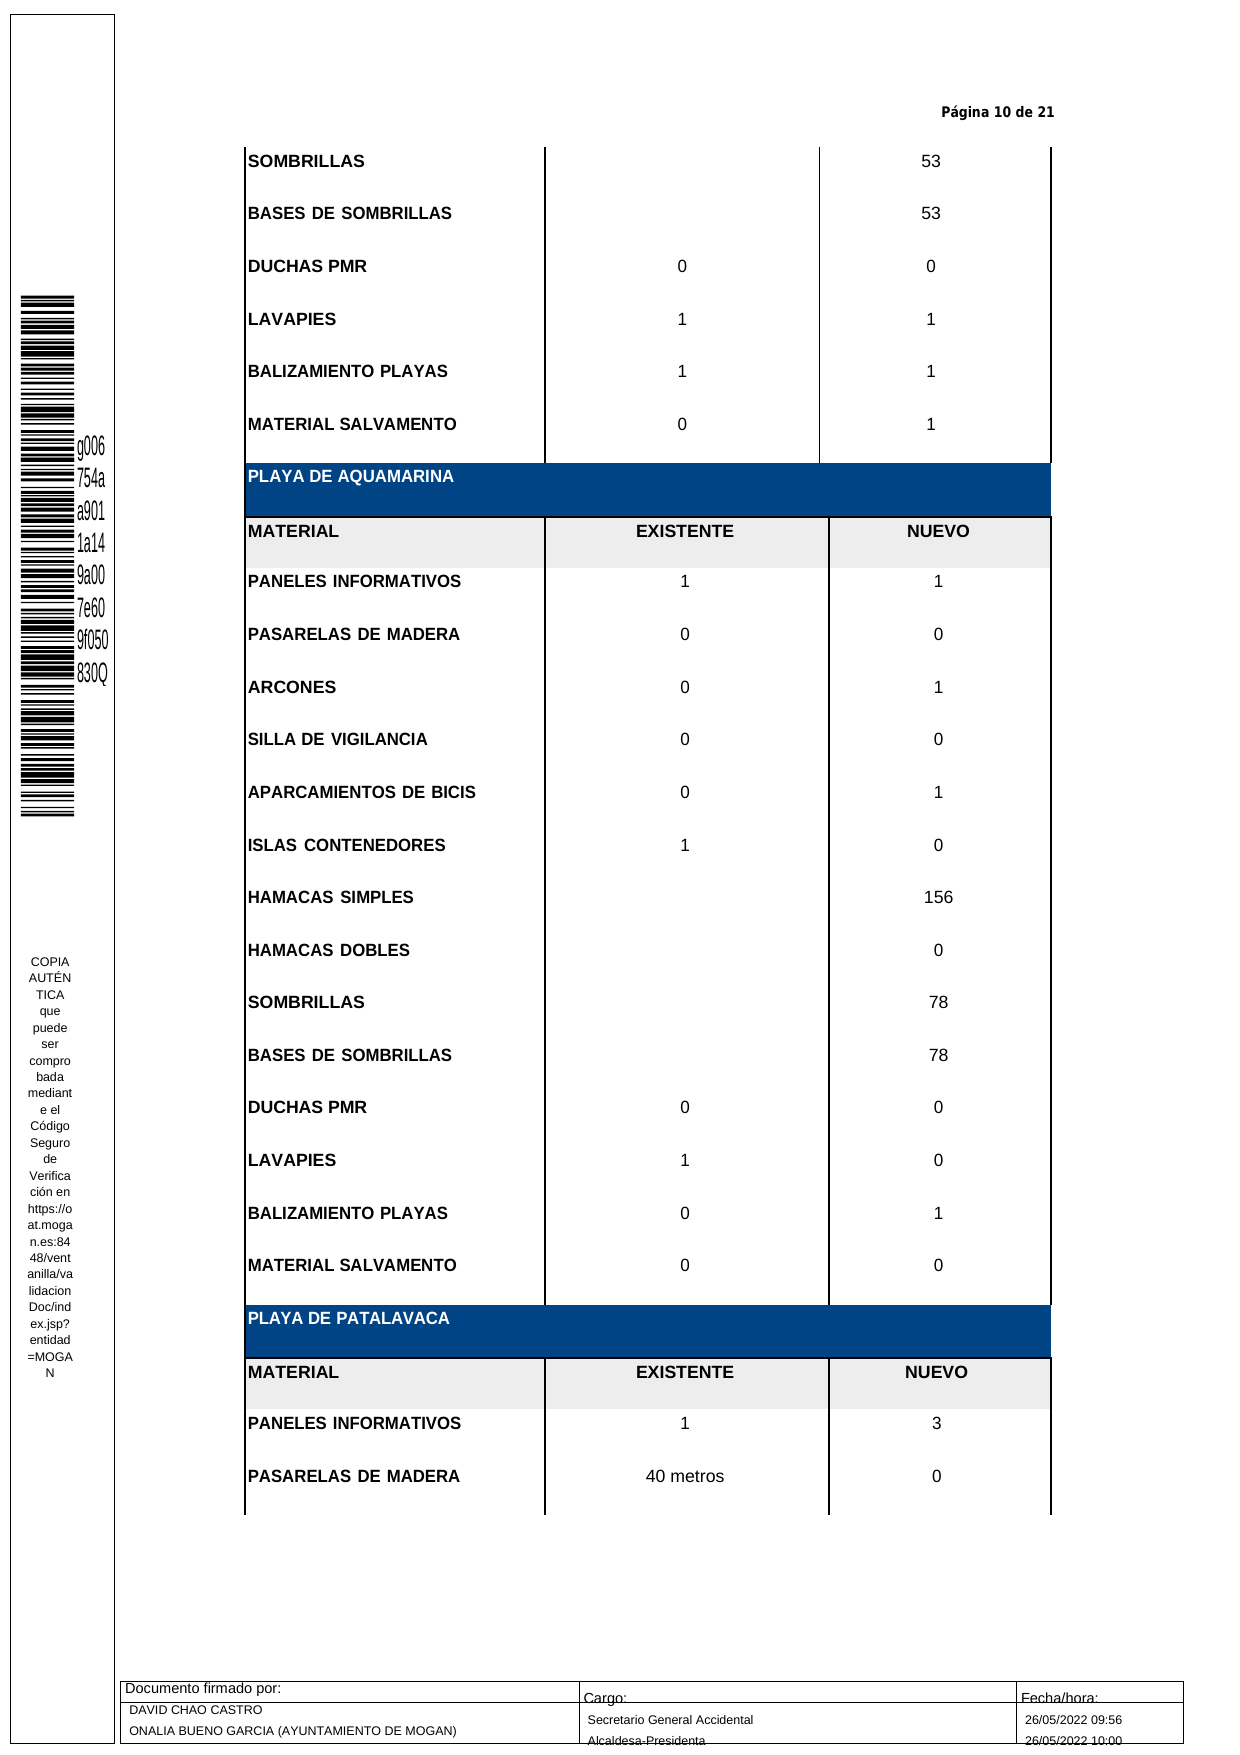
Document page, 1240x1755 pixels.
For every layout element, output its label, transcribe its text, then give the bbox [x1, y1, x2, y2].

table_cell 0 [830, 1449, 1050, 1515]
table_cell 0 [830, 713, 1050, 766]
table_cell HAMACAS DOBLES [246, 924, 544, 976]
table_cell 1 [546, 568, 828, 608]
text Fecha/hora: [1021, 1690, 1183, 1702]
table_cell 0 [546, 1239, 828, 1304]
table_cell BALIZAMIENTO PLAYAS [246, 345, 544, 397]
table_cell ARCONES [246, 660, 544, 713]
text g006754aa9011a149a007e609f050830Q [77, 429, 111, 685]
table_cell SILLA DE VIGILANCIA [246, 713, 544, 766]
table_cell 1 [830, 660, 1050, 713]
table_cell 0 [546, 398, 819, 463]
table_cell MATERIAL [246, 1359, 544, 1409]
table_cell PASARELAS DE MADERA [246, 608, 544, 660]
table_cell BASES DE SOMBRILLAS [246, 187, 544, 240]
table_cell 1 [830, 568, 1050, 608]
table_cell DUCHAS PMR [246, 1081, 544, 1134]
table_cell 1 [546, 292, 819, 345]
table_cell NUEVO [830, 1359, 1050, 1409]
text 26/05/2022 10:00 [1025, 1734, 1194, 1748]
text Página 10 de 21 [115, 104, 1054, 121]
table_cell HAMACAS SIMPLES [246, 871, 544, 923]
table_cell 0 [830, 1081, 1050, 1134]
table_cell 0 [546, 608, 828, 660]
table_cell 0 [830, 818, 1050, 871]
table_cell 1 [830, 766, 1050, 818]
table_cell EXISTENTE [546, 1359, 828, 1409]
table_cell 1 [820, 398, 1050, 463]
text Secretario General Accidental Alcaldesa-Presidenta [587, 1744, 754, 1750]
table_cell PANELES INFORMATIVOS [246, 568, 544, 608]
table_cell 0 [830, 608, 1050, 660]
table_cell 40 metros [546, 1449, 828, 1515]
table_cell 0 [546, 1081, 828, 1134]
table_cell MATERIAL [246, 518, 544, 568]
table_cell 1 [546, 818, 828, 871]
table_cell 1 [820, 292, 1050, 345]
table_cell 0 [546, 660, 828, 713]
table_cell LAVAPIES [246, 292, 544, 345]
table_cell 0 [830, 1239, 1050, 1304]
table_cell 1 [546, 1410, 828, 1449]
table_cell BASES DE SOMBRILLAS [246, 1029, 544, 1081]
table_cell 0 [546, 766, 828, 818]
table_cell 0 [830, 1134, 1050, 1186]
text COPIA AUTÉNTICA que puede ser comprobada mediante el Código Seguro de Verificación en https://oat.mogan.es:8448/ventanilla/validacionDoc/index.jsp?entidad=MOGAN [26, 954, 74, 1380]
table_cell 1 [830, 1186, 1050, 1239]
table_cell LAVAPIES [246, 1134, 544, 1186]
table_cell PANELES INFORMATIVOS [246, 1410, 544, 1449]
table_cell 3 [830, 1410, 1050, 1449]
table_cell MATERIAL SALVAMENTO [246, 398, 544, 463]
table_cell PASARELAS DE MADERA [246, 1449, 544, 1515]
table_cell 0 [546, 240, 819, 292]
table_cell PLAYA DE PATALAVACA [246, 1305, 1051, 1357]
text [24, 953, 76, 1399]
text DAVID CHAO CASTRO [129, 1703, 461, 1717]
table_header SOMBRILLAS [246, 147, 544, 187]
table_cell 0 [830, 924, 1050, 976]
table_cell MATERIAL SALVAMENTO [246, 1239, 544, 1304]
text Secretario General Accidental Alcaldesa-Presidenta [587, 1708, 754, 1743]
table_cell 78 [830, 1029, 1050, 1081]
text 26/05/2022 09:56 [1025, 1713, 1183, 1727]
table_cell 1 [546, 345, 819, 397]
table_cell 0 [546, 1186, 828, 1239]
table_cell BALIZAMIENTO PLAYAS [246, 1186, 544, 1239]
text ONALIA BUENO GARCIA (AYUNTAMIENTO DE MOGAN) [129, 1724, 461, 1738]
table_cell 0 [820, 240, 1050, 292]
table_cell PLAYA DE AQUAMARINA [246, 463, 1051, 516]
table_cell SOMBRILLAS [246, 976, 544, 1029]
table_cell ISLAS CONTENEDORES [246, 818, 544, 871]
table_cell [546, 187, 819, 240]
table_cell [546, 976, 828, 1029]
table_cell 156 [830, 871, 1050, 923]
text Cargo: [583, 1690, 758, 1702]
table_cell 1 [546, 1134, 828, 1186]
text Documento firmado por: [125, 1682, 461, 1697]
table_cell [546, 1029, 828, 1081]
table_cell 78 [830, 976, 1050, 1029]
text [583, 1703, 758, 1707]
table_cell EXISTENTE [546, 518, 828, 568]
table_header [546, 147, 819, 187]
table_cell DUCHAS PMR [246, 240, 544, 292]
table_cell 0 [546, 713, 828, 766]
text [1021, 1703, 1183, 1707]
table_cell [546, 871, 828, 923]
table_cell 53 [820, 187, 1050, 240]
table_cell 1 [820, 345, 1050, 397]
table_cell NUEVO [830, 518, 1050, 568]
table_header 53 [820, 147, 1050, 187]
table_cell [546, 924, 828, 976]
table_cell APARCAMIENTOS DE BICIS [246, 766, 544, 818]
